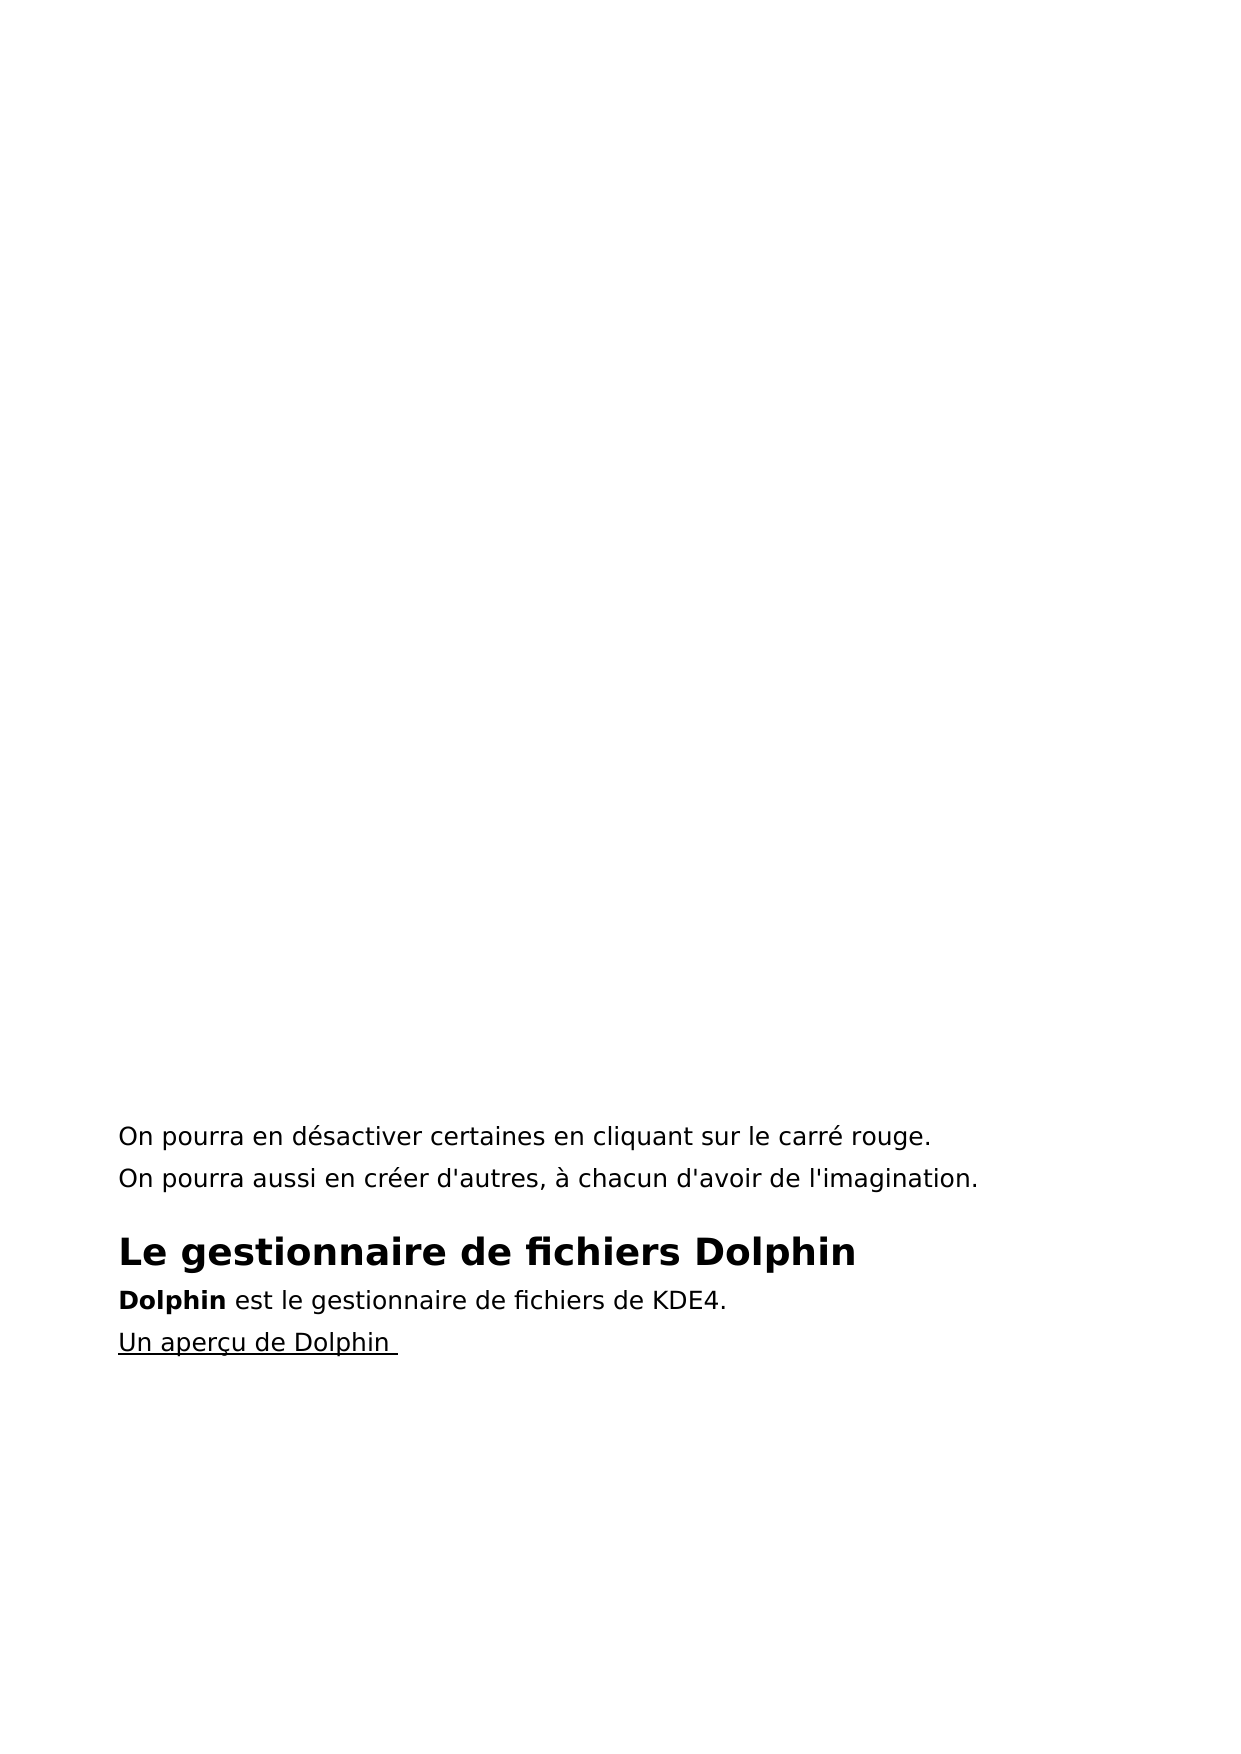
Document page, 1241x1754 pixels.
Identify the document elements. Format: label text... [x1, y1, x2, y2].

text Dolphin est le gestionnaire de fichiers de KDE4. [118, 1287, 1122, 1316]
subtitle Le gestionnaire de fichiers Dolphin [118, 1230, 1122, 1274]
text On pourra en désactiver certaines en cliquant sur le carré rouge. [118, 985, 1122, 1151]
text On pourra aussi en créer d'autres, à chacun d'avoir de l'imagination. [118, 1164, 1122, 1193]
text Un aperçu de Dolphin [118, 1328, 1122, 1357]
